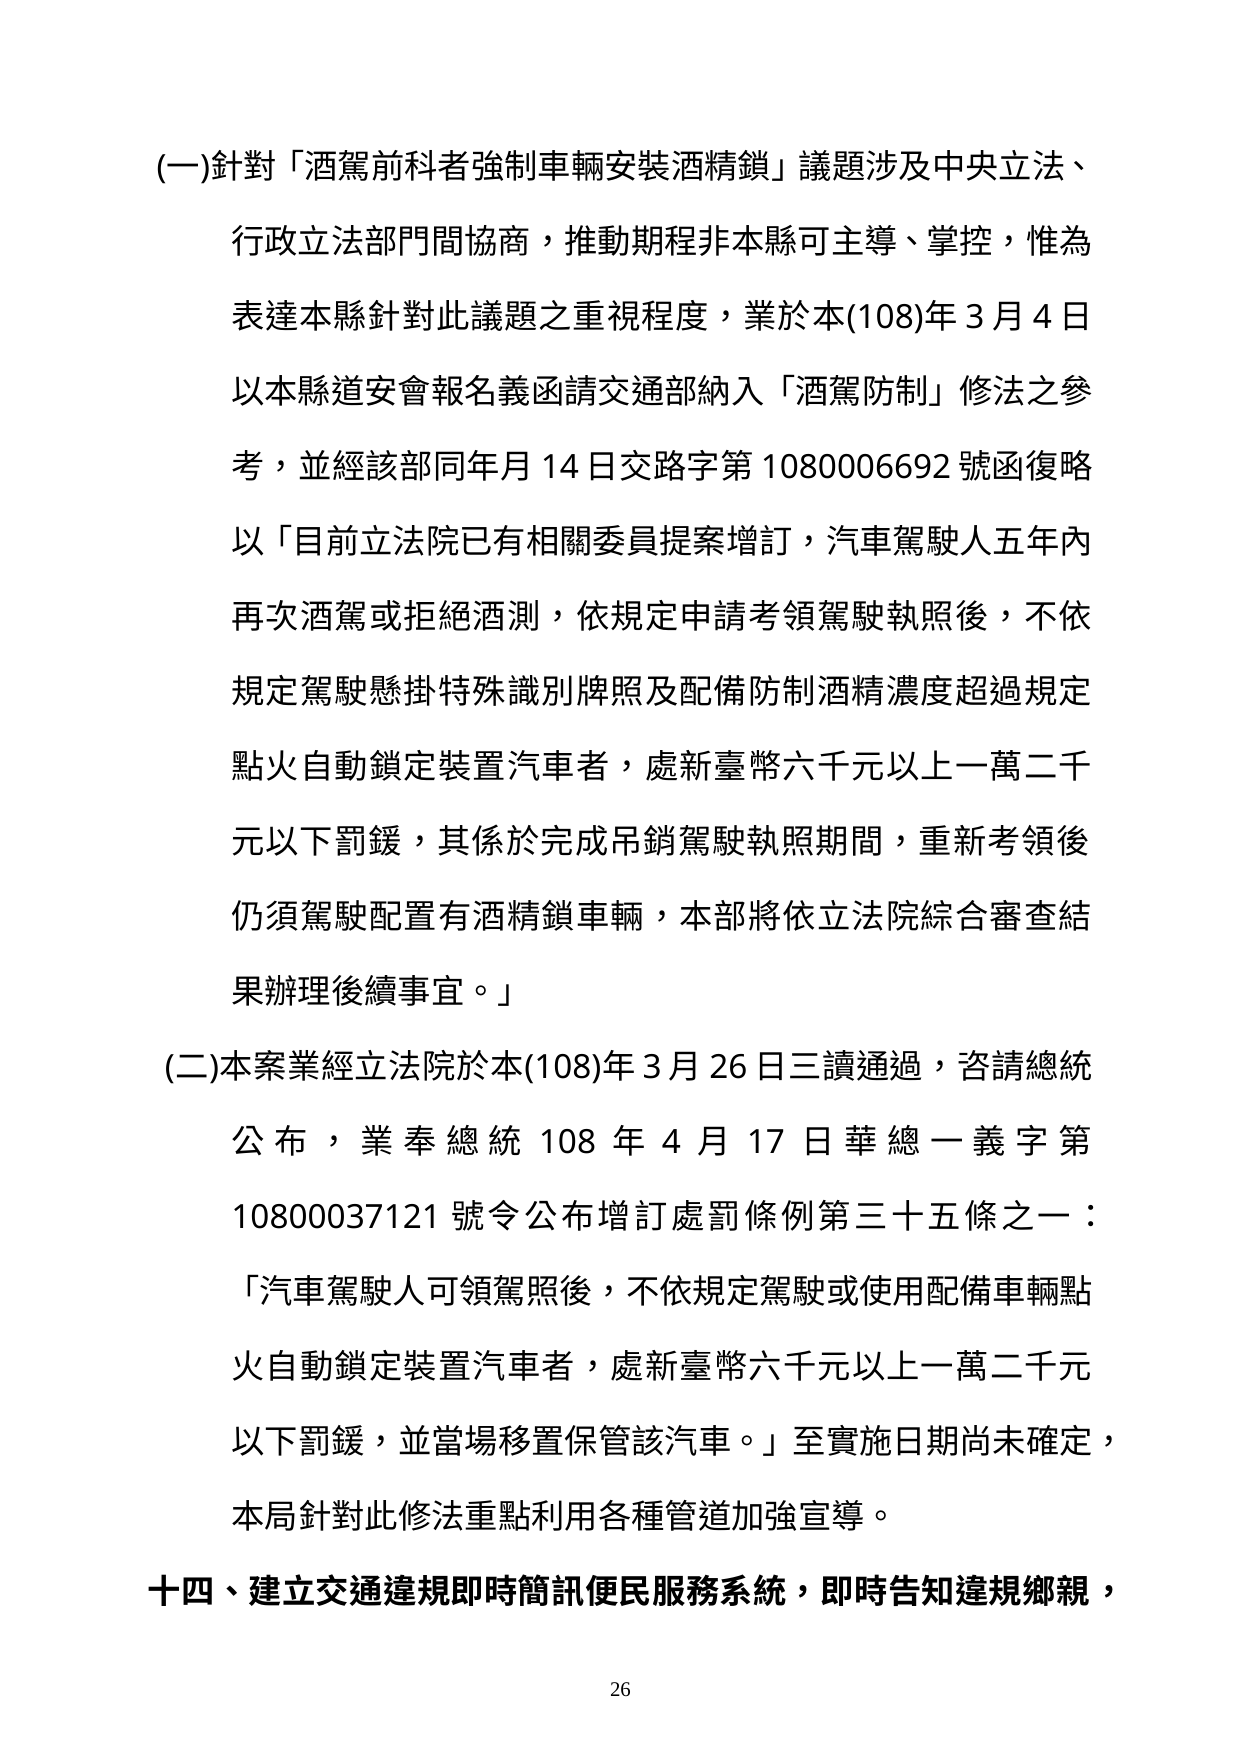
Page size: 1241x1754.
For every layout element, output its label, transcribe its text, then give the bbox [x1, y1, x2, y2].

text (一)針對「酒駕前科者強制車輛安裝酒精鎖」議題涉及中央立法、行政立法部門間協商，推動期程非本縣可主導、掌控，惟為表達本縣針對此議題之重視程度，業於本(108)年3月4日以本縣道安會報名義函請交通部納入「酒駕防制」修法之參考，並經該部同年月14日交路字第1080006692號函復略以「目前立法院已有相關委員提案增訂，汽車駕駛人五年內再次酒駕或拒絕酒測，依規定申請考領駕駛執照後，不依規定駕駛懸掛特殊識別牌照及配備防制酒精濃度超過規定點火自動鎖定裝置汽車者，處新臺幣六千元以上一萬二千元以下罰鍰，其係於完成吊銷駕駛執照期間，重新考領後，仍須駕駛配置有酒精鎖車輛，本部將依立法院綜合審查結果辦理後續事宜。」 [148, 127, 1092, 1027]
text 十四、建立交通違規即時簡訊便民服務系統，即時告知違規鄉親，以利盡速排除違規，也避免過度連續開罰引起民怨 [148, 1552, 1092, 1627]
text (二)本案業經立法院於本(108)年3月26日三讀通過，咨請總統公布，業奉總統108年4月17日華總一義字第10800037121號令公布增訂處罰條例第三十五條之一：「汽車駕駛人可領駕照後，不依規定駕駛或使用配備車輛點火自動鎖定裝置汽車者，處新臺幣六千元以上一萬二千元以下罰鍰，並當場移置保管該汽車。」至實施日期尚未確定，本局針對此修法重點利用各種管道加強宣導。 [164, 1027, 1092, 1552]
